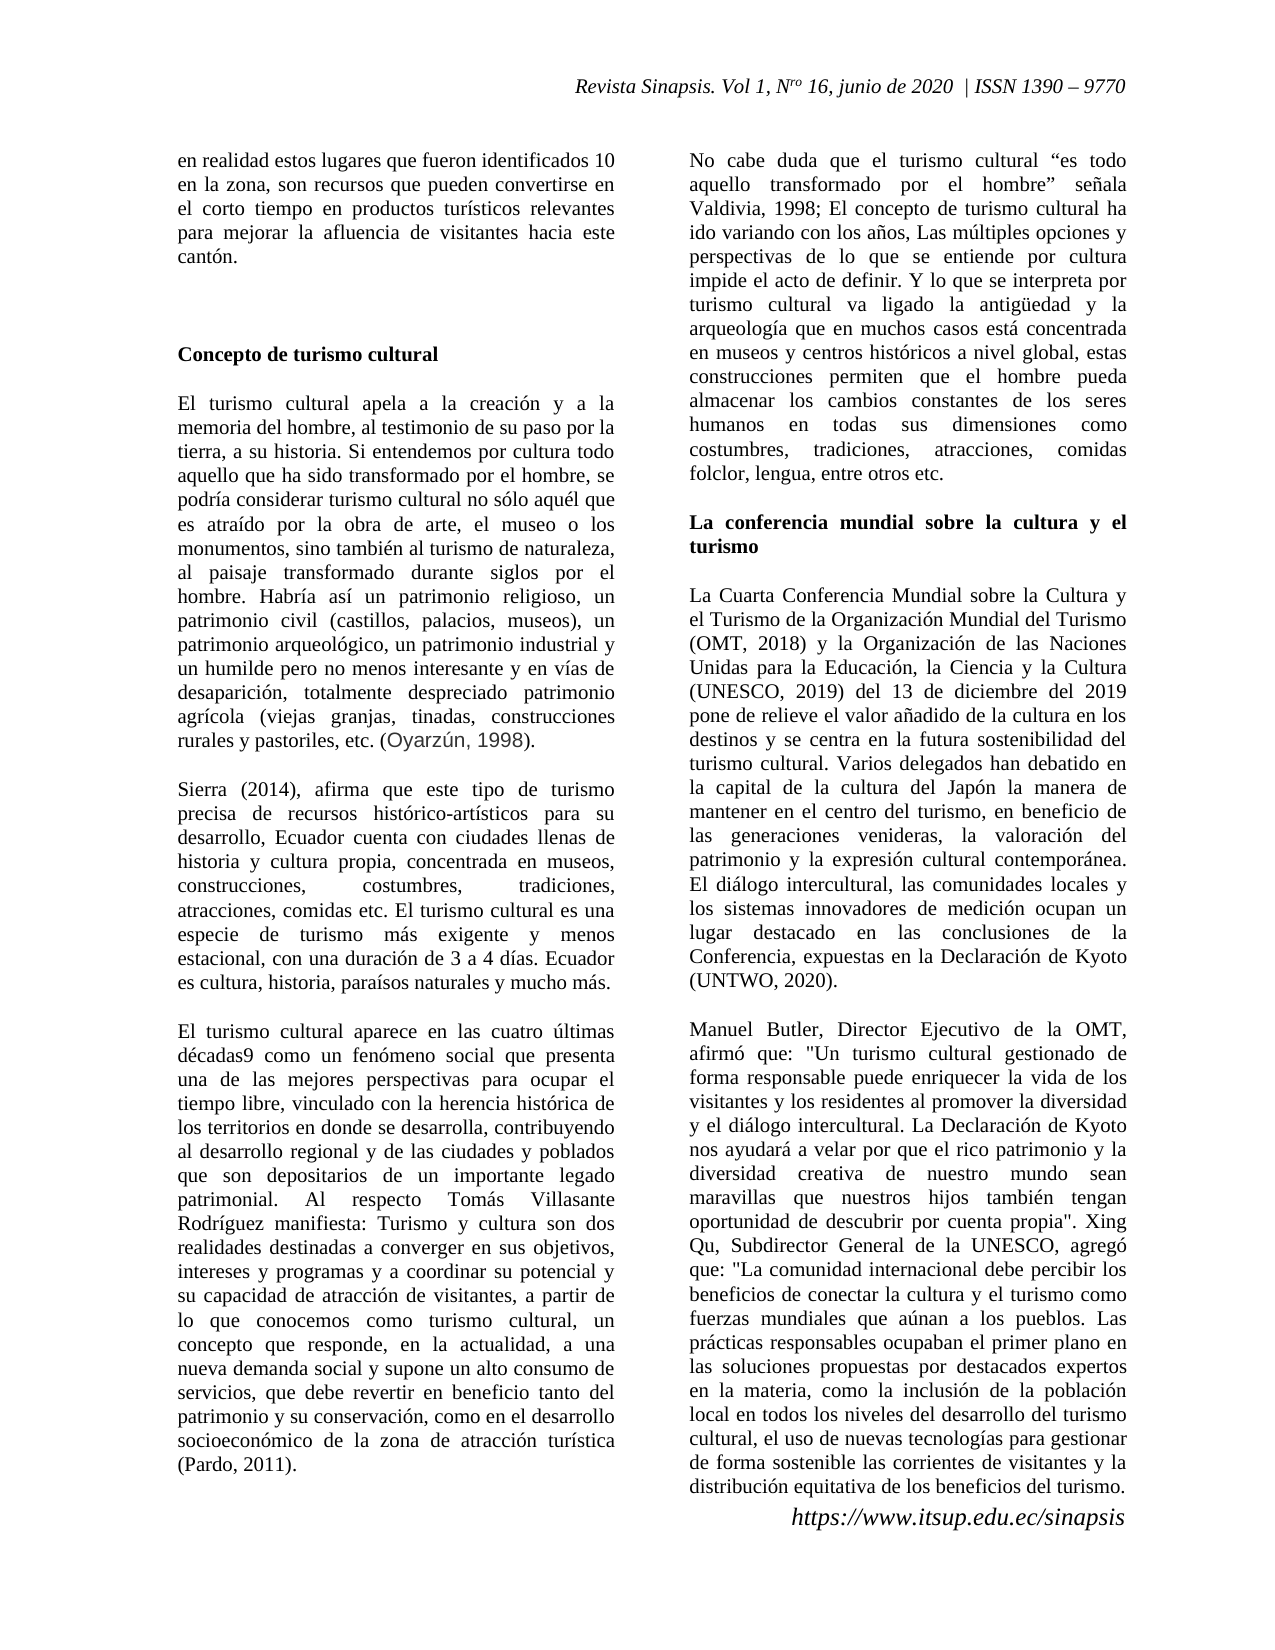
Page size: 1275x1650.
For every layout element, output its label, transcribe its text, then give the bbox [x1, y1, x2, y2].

text El turismo cultural aparece en las cuatro últimas décadas9 como un fenómeno social que presenta una de las mejores perspectivas para ocupar el tiempo libre, vinculado con la herencia histórica de los territorios en donde se desarrolla, contribuyendo al desarrollo regional y de las ciudades y poblados que son depositarios de un importante legado patrimonial. Al respecto Tomás Villasante Rodríguez manifiesta: Turismo y cultura son dos realidades destinadas a converger en sus objetivos, intereses y programas y a coordinar su potencial y su capacidad de atracción de visitantes, a partir de lo que conocemos como turismo cultural, un concepto que responde, en la actualidad, a una nueva demanda social y supone un alto consumo de servicios, que debe revertir en beneficio tanto del patrimonio y su conservación, como en el desarrollo socioeconómico de la zona de atracción turística (Pardo, 2011). [177, 1019, 615, 1476]
text La conferencia mundial sobre la cultura y el turismo [689, 509, 1127, 558]
text El turismo cultural apela a la creación y a la memoria del hombre, al testimonio de su paso por la tierra, a su historia. Si entendemos por cultura todo aquello que ha sido transformado por el hombre, se podría considerar turismo cultural no sólo aquél que es atraído por la obra de arte, el museo o los monumentos, sino también al turismo de naturaleza, al paisaje transformado durante siglos por el hombre. Habría así un patrimonio religioso, un patrimonio civil (castillos, palacios, museos), un patrimonio arqueológico, un patrimonio industrial y un humilde pero no menos interesante y en vías de desaparición, totalmente despreciado patrimonio agrícola (viejas granjas, tinadas, construcciones rurales y pastoriles, etc. (Oyarzún, 1998). [177, 391, 615, 752]
text Sierra (2014), afirma que este tipo de turismo precisa de recursos histórico-artísticos para su desarrollo, Ecuador cuenta con ciudades llenas de historia y cultura propia, concentrada en museos, construcciones, costumbres, tradiciones, atracciones, comidas etc. El turismo cultural es una especie de turismo más exigente y menos estacional, con una duración de 3 a 4 días. Ecuador es cultura, historia, paraísos naturales y mucho más. [177, 777, 615, 994]
text La Cuarta Conferencia Mundial sobre la Cultura y el Turismo de la Organización Mundial del Turismo (OMT, 2018) y la Organización de las Naciones Unidas para la Educación, la Ciencia y la Cultura (UNESCO, 2019) del 13 de diciembre del 2019 pone de relieve el valor añadido de la cultura en los destinos y se centra en la futura sostenibilidad del turismo cultural. Varios delegados han debatido en la capital de la cultura del Japón la manera de mantener en el centro del turismo, en beneficio de las generaciones venideras, la valoración del patrimonio y la expresión cultural contemporánea. El diálogo intercultural, las comunidades locales y los sistemas innovadores de medición ocupan un lugar destacado en las conclusiones de la Conferencia, expuestas en la Declaración de Kyoto (UNTWO, 2020). [689, 583, 1127, 992]
text Manuel Butler, Director Ejecutivo de la OMT, afirmó que: "Un turismo cultural gestionado de forma responsable puede enriquecer la vida de los visitantes y los residentes al promover la diversidad y el diálogo intercultural. La Declaración de Kyoto nos ayudará a velar por que el rico patrimonio y la diversidad creativa de nuestro mundo sean maravillas que nuestros hijos también tengan oportunidad de descubrir por cuenta propia". Xing Qu, Subdirector General de la UNESCO, agregó que: "La comunidad internacional debe percibir los beneficios de conectar la cultura y el turismo como fuerzas mundiales que aúnan a los pueblos. Las prácticas responsables ocupaban el primer plano en las soluciones propuestas por destacados expertos en la materia, como la inclusión de la población local en todos los niveles del desarrollo del turismo cultural, el uso de nuevas tecnologías para gestionar de forma sostenible las corrientes de visitantes y la distribución equitativa de los beneficios del turismo. [689, 1017, 1127, 1498]
text en realidad estos lugares que fueron identificados 10 en la zona, son recursos que pueden convertirse en el corto tiempo en productos turísticos relevantes para mejorar la afluencia de visitantes hacia este cantón. [177, 148, 615, 268]
text Concepto de turismo cultural [177, 342, 615, 366]
text No cabe duda que el turismo cultural “es todo aquello transformado por el hombre” señala Valdivia, 1998; El concepto de turismo cultural ha ido variando con los años, Las múltiples opciones y perspectivas de lo que se entiende por cultura impide el acto de definir. Y lo que se interpreta por turismo cultural va ligado la antigüedad y la arqueología que en muchos casos está concentrada en museos y centros históricos a nivel global, estas construcciones permiten que el hombre pueda almacenar los cambios constantes de los seres humanos en todas sus dimensiones como costumbres, tradiciones, atracciones, comidas folclor, lengua, entre otros etc. [689, 148, 1127, 484]
